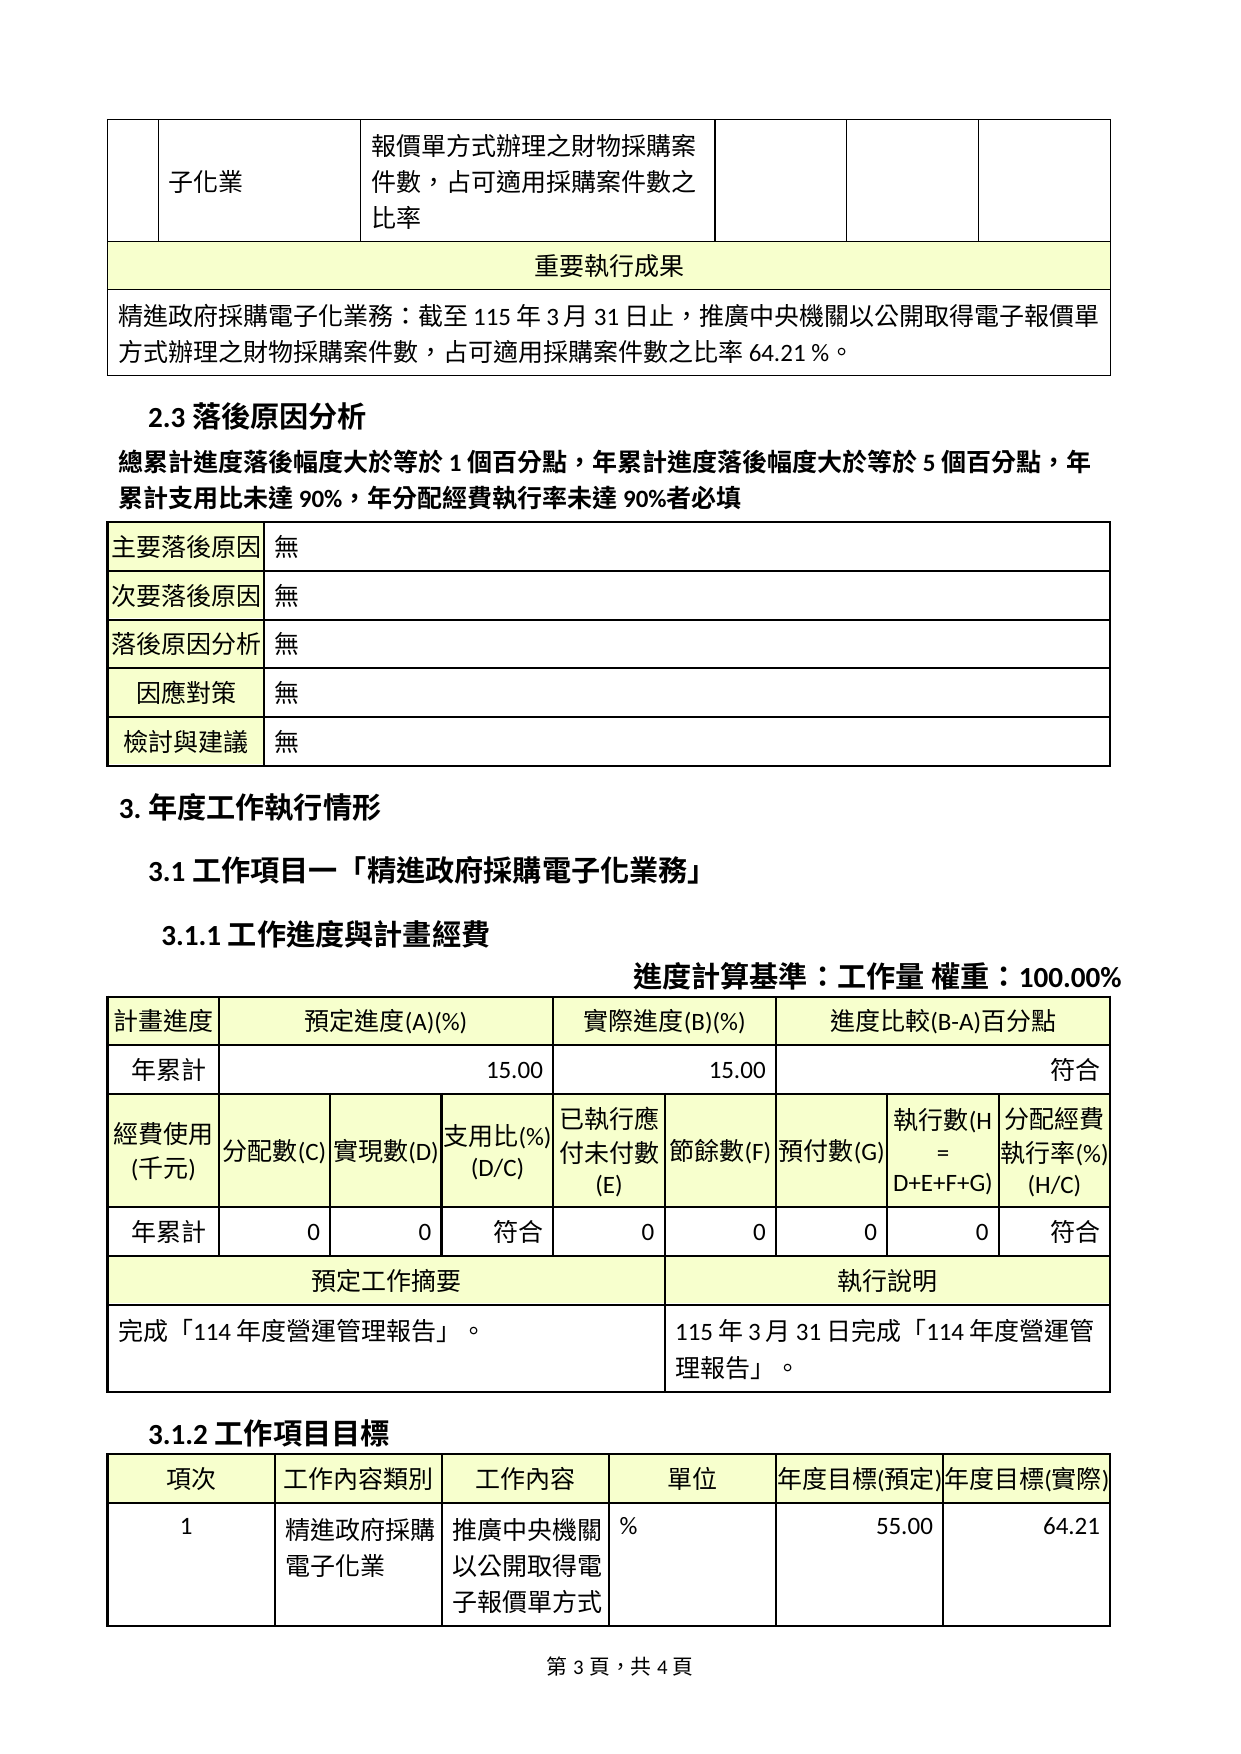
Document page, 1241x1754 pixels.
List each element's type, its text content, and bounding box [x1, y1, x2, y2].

table_header 項次 [109, 1455, 274, 1502]
table_header 進度比較(B-A)百分點 [777, 998, 1109, 1044]
table_cell 分配經費執行率(%)(H/C) [1000, 1095, 1109, 1206]
table_cell % [610, 1504, 775, 1625]
table_header 總累計進度落後幅度大於等於 1 個百分點，年累計進度落後幅度大於等於 5 個百分點，年累計支用比未達 90%，年分配經費執行率未達 90%者必填 [108, 436, 1110, 521]
text 3.1.2 工作項目目標 [119, 1413, 1121, 1453]
table_header 預定進度(A)(%) [220, 998, 552, 1044]
table_cell 經費使用(千元) [109, 1095, 218, 1206]
table_cell 執行數(H = D+E+F+G) [888, 1095, 998, 1206]
table_cell 落後原因分析 [109, 621, 263, 667]
table_cell 無 [265, 718, 1109, 764]
table_cell 支用比(%)(D/C) [443, 1095, 552, 1206]
table_cell [847, 120, 978, 241]
text 進度計算基準：工作量 權重：100.00% [119, 953, 1121, 996]
text 3.1 工作項目一「精進政府採購電子化業務」 [119, 848, 1121, 890]
table_header 工作內容類別 [276, 1455, 441, 1502]
table_cell 推廣中央機關以公開取得電子報價單方式 [443, 1504, 608, 1625]
table_cell 預付數(G) [777, 1095, 886, 1206]
table_cell 精進政府採購電子化業 [276, 1504, 441, 1625]
table_cell 55.00 [777, 1504, 942, 1625]
table_cell 無 [265, 523, 1109, 570]
text 2.3 落後原因分析 [119, 397, 1121, 436]
table_cell 15.00 [220, 1046, 552, 1093]
table_cell 報價單方式辦理之財物採購案件數，占可適用採購案件數之比率 [361, 120, 714, 241]
table_cell 因應對策 [109, 669, 263, 716]
table_cell 完成「114年度營運管理報告」。 [109, 1306, 664, 1391]
table_header 年度目標(預定) [777, 1455, 942, 1502]
text 3.1.1 工作進度與計畫經費 [119, 911, 1121, 953]
table_cell 無 [265, 621, 1109, 667]
table_cell 無 [265, 669, 1109, 716]
table_header 單位 [610, 1455, 775, 1502]
table_cell 實現數(D) [331, 1095, 440, 1206]
table_cell 0 [888, 1208, 998, 1255]
table_header 實際進度(B)(%) [554, 998, 775, 1044]
table_cell [979, 120, 1110, 241]
table_cell 執行說明 [666, 1257, 1109, 1303]
table_cell 精進政府採購電子化業務：截至115年3月31日止，推廣中央機關以公開取得電子報價單方式辦理之財物採購案件數，占可適用採購案件數之比率 64.21 %。 [108, 290, 1110, 375]
table_cell [716, 120, 846, 241]
table_cell 115年3月31日完成「114年度營運管理報告」。 [666, 1306, 1109, 1391]
table_cell 0 [554, 1208, 664, 1255]
table_cell 符合 [443, 1208, 552, 1255]
table_header 年度目標(實際) [944, 1455, 1109, 1502]
table_cell 15.00 [554, 1046, 775, 1093]
text 3. 年度工作執行情形 [119, 787, 1121, 827]
table_cell 0 [331, 1208, 440, 1255]
table_cell 重要執行成果 [108, 242, 1110, 289]
table_cell 預定工作摘要 [109, 1257, 664, 1303]
table_cell 無 [265, 572, 1109, 618]
table_cell 子化業 [159, 120, 360, 241]
table_cell 64.21 [944, 1504, 1109, 1625]
table_cell 年累計 [109, 1208, 218, 1255]
table_cell 主要落後原因 [109, 523, 263, 570]
table_cell 次要落後原因 [109, 572, 263, 618]
table_cell 年累計 [109, 1046, 218, 1093]
table_cell 符合 [777, 1046, 1109, 1093]
table_cell 節餘數(F) [666, 1095, 775, 1206]
table_cell [108, 120, 158, 241]
table_cell 0 [666, 1208, 775, 1255]
table_cell 已執行應付未付數(E) [554, 1095, 664, 1206]
table_cell 檢討與建議 [109, 718, 263, 764]
table_cell 分配數(C) [220, 1095, 329, 1206]
table_cell 1 [109, 1504, 274, 1625]
table_cell 0 [220, 1208, 329, 1255]
table_header 工作內容 [443, 1455, 608, 1502]
table_header 計畫進度 [109, 998, 218, 1044]
table_cell 符合 [1000, 1208, 1109, 1255]
table_cell 0 [777, 1208, 886, 1255]
